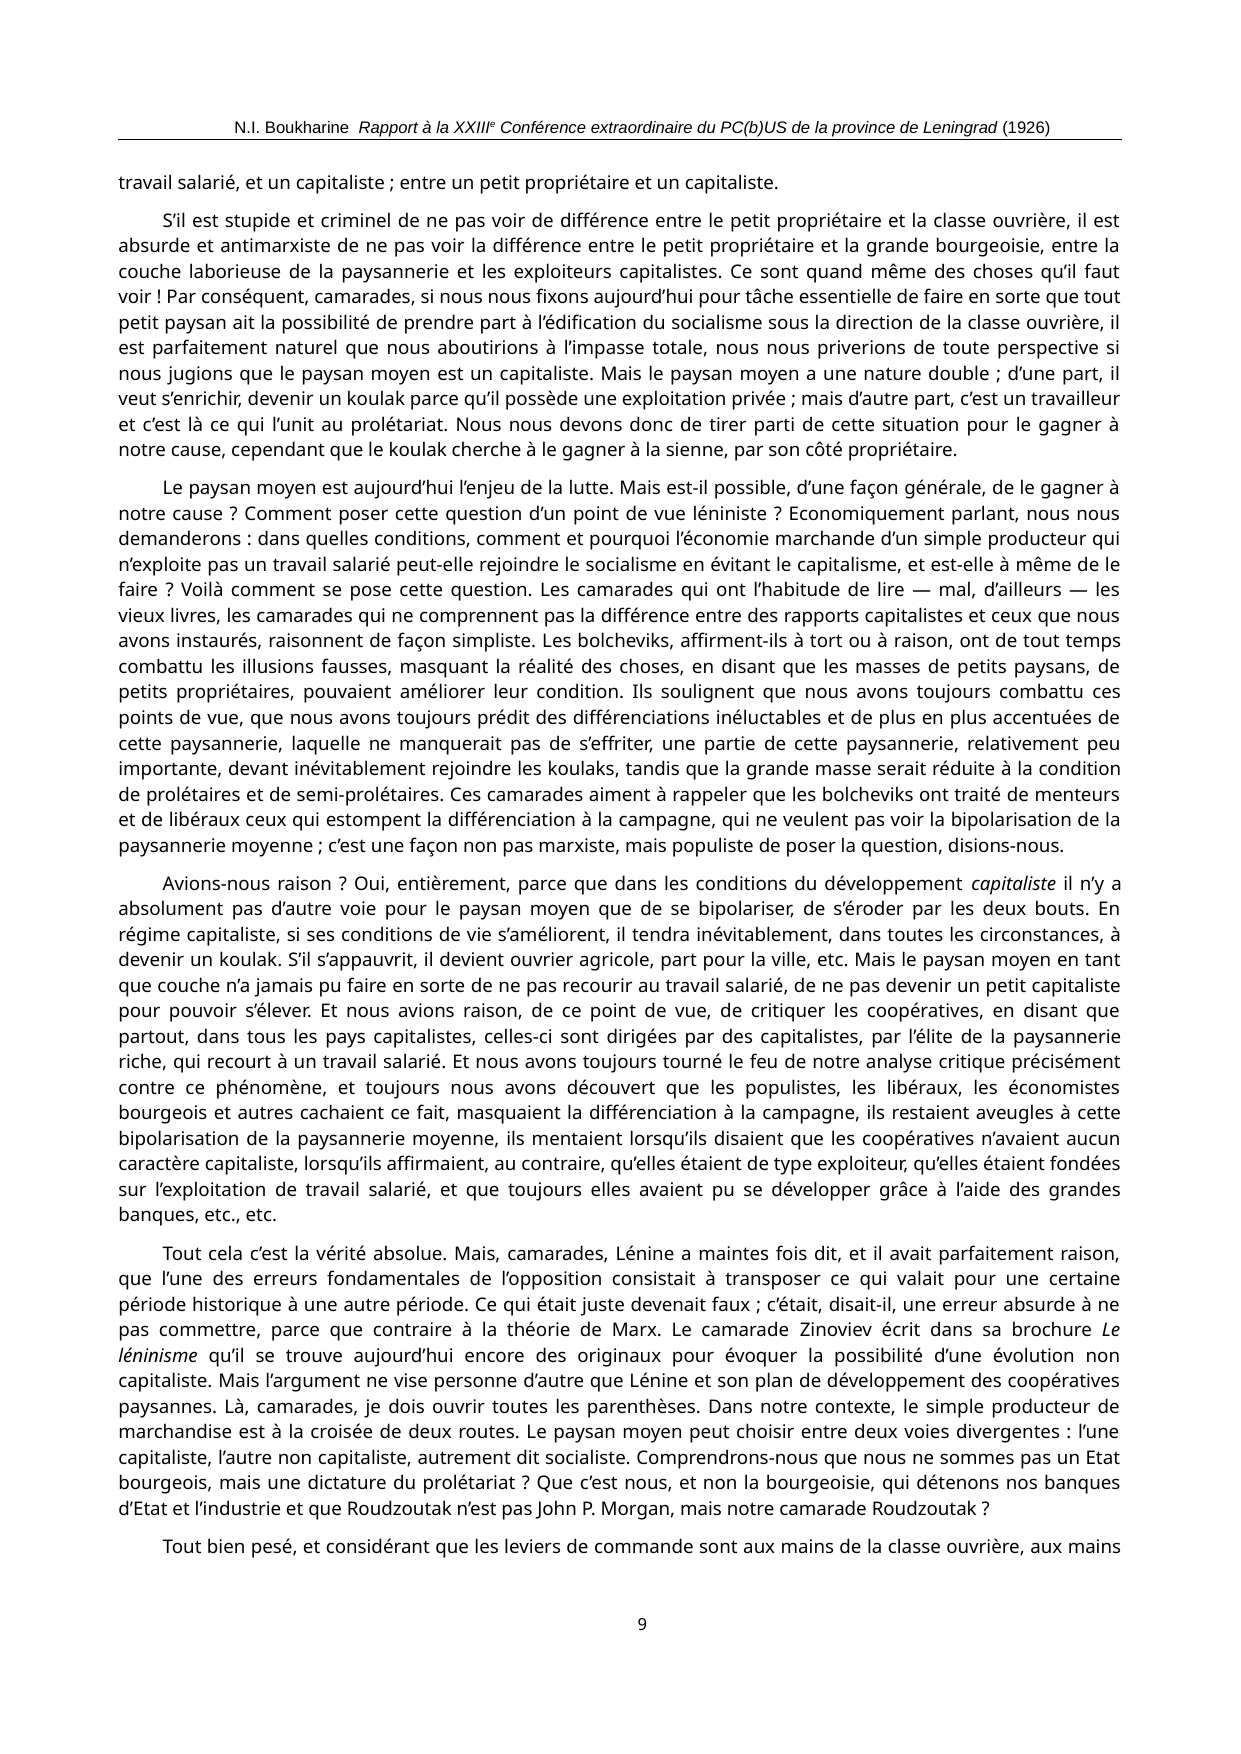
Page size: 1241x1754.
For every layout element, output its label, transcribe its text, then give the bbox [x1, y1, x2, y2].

text Tout bien pesé, et considérant que les leviers de commande sont aux mains de la classe ouvrière, aux mains [118, 1533, 1122, 1558]
text S’il est stupide et criminel de ne pas voir de différence entre le petit propriétaire et la classe ouvrière, il est absurde et antimarxiste de ne pas voir la différence entre le petit propriétaire et la grande bourgeoisie, entre la couche laborieuse de la paysannerie et les exploiteurs capitalistes. Ce sont quand même des choses qu’il faut voir ! Par conséquent, camarades, si nous nous fixons aujourd’hui pour tâche essentielle de faire en sorte que tout petit paysan ait la possibilité de prendre part à l’édification du socialisme sous la direction de la classe ouvrière, il est parfaitement naturel que nous aboutirions à l’impasse totale, nous nous priverions de toute perspective si nous jugions que le paysan moyen est un capitaliste. Mais le paysan moyen a une nature double ; d’une part, il veut s’enrichir, devenir un koulak parce qu’il possède une exploitation privée ; mais d’autre part, c’est un travailleur et c’est là ce qui l’unit au prolétariat. Nous nous devons donc de tirer parti de cette situation pour le gagner à notre cause, cependant que le koulak cherche à le gagner à la sienne, par son côté propriétaire. [118, 207, 1122, 462]
text travail salarié, et un capitaliste ; entre un petit propriétaire et un capitaliste. [118, 169, 1122, 194]
text Tout cela c’est la vérité absolue. Mais, camarades, Lénine a maintes fois dit, et il avait parfaitement raison, que l’une des erreurs fondamentales de l’opposition consistait à transposer ce qui valait pour une certaine période historique à une autre période. Ce qui était juste devenait faux ; c’était, disait-il, une erreur absurde à ne pas commettre, parce que contraire à la théorie de Marx. Le camarade Zinoviev écrit dans sa brochure Le léninisme qu’il se trouve aujourd’hui encore des originaux pour évoquer la possibilité d’une évolution non capitaliste. Mais l’argument ne vise personne d’autre que Lénine et son plan de développement des coopératives paysannes. Là, camarades, je dois ouvrir toutes les parenthèses. Dans notre contexte, le simple producteur de marchandise est à la croisée de deux routes. Le paysan moyen peut choisir entre deux voies divergentes : l’une capitaliste, l’autre non capitaliste, autrement dit socialiste. Comprendrons-nous que nous ne sommes pas un Etat bourgeois, mais une dictature du prolétariat ? Que c’est nous, et non la bourgeoisie, qui détenons nos banques d’Etat et l’industrie et que Roudzoutak n’est pas John P. Morgan, mais notre camarade Roudzoutak ? [118, 1240, 1122, 1521]
text Avions-nous raison ? Oui, entièrement, parce que dans les conditions du développement capitaliste il n’y a absolument pas d’autre voie pour le paysan moyen que de se bipolariser, de s’éroder par les deux bouts. En régime capitaliste, si ses conditions de vie s’améliorent, il tendra inévitablement, dans toutes les circonstances, à devenir un koulak. S’il s’appauvrit, il devient ouvrier agricole, part pour la ville, etc. Mais le paysan moyen en tant que couche n’a jamais pu faire en sorte de ne pas recourir au travail salarié, de ne pas devenir un petit capitaliste pour pouvoir s’élever. Et nous avions raison, de ce point de vue, de critiquer les coopératives, en disant que partout, dans tous les pays capitalistes, celles-ci sont dirigées par des capitalistes, par l’élite de la paysannerie riche, qui recourt à un travail salarié. Et nous avons toujours tourné le feu de notre analyse critique précisément contre ce phénomène, et toujours nous avons découvert que les populistes, les libéraux, les économistes bourgeois et autres cachaient ce fait, masquaient la différenciation à la campagne, ils restaient aveugles à cette bipolarisation de la paysannerie moyenne, ils mentaient lorsqu’ils disaient que les coopératives n’avaient aucun caractère capitaliste, lorsqu’ils affirmaient, au contraire, qu’elles étaient de type exploiteur, qu’elles étaient fondées sur l’exploitation de travail salarié, et que toujours elles avaient pu se développer grâce à l’aide des grandes banques, etc., etc. [118, 870, 1122, 1227]
text Le paysan moyen est aujourd’hui l’enjeu de la lutte. Mais est-il possible, d’une façon générale, de le gagner à notre cause ? Comment poser cette question d’un point de vue léniniste ? Economiquement parlant, nous nous demanderons : dans quelles conditions, comment et pourquoi l’économie marchande d’un simple producteur qui n’exploite pas un travail salarié peut-elle rejoindre le socialisme en évitant le capitalisme, et est-elle à même de le faire ? Voilà comment se pose cette question. Les camarades qui ont l’habitude de lire — mal, d’ailleurs — les vieux livres, les camarades qui ne comprennent pas la différence entre des rapports capitalistes et ceux que nous avons instaurés, raisonnent de façon simpliste. Les bolcheviks, affirment-ils à tort ou à raison, ont de tout temps combattu les illusions fausses, masquant la réalité des choses, en disant que les masses de petits paysans, de petits propriétaires, pouvaient améliorer leur condition. Ils soulignent que nous avons toujours combattu ces points de vue, que nous avons toujours prédit des différenciations inéluctables et de plus en plus accentuées de cette paysannerie, laquelle ne manquerait pas de s’effriter, une partie de cette paysannerie, relativement peu importante, devant inévitablement rejoindre les koulaks, tandis que la grande masse serait réduite à la condition de prolétaires et de semi-prolétaires. Ces camarades aiment à rappeler que les bolcheviks ont traité de menteurs et de libéraux ceux qui estompent la différenciation à la campagne, qui ne veulent pas voir la bipolarisation de la paysannerie moyenne ; c’est une façon non pas marxiste, mais populiste de poser la question, disions-nous. [118, 475, 1122, 857]
